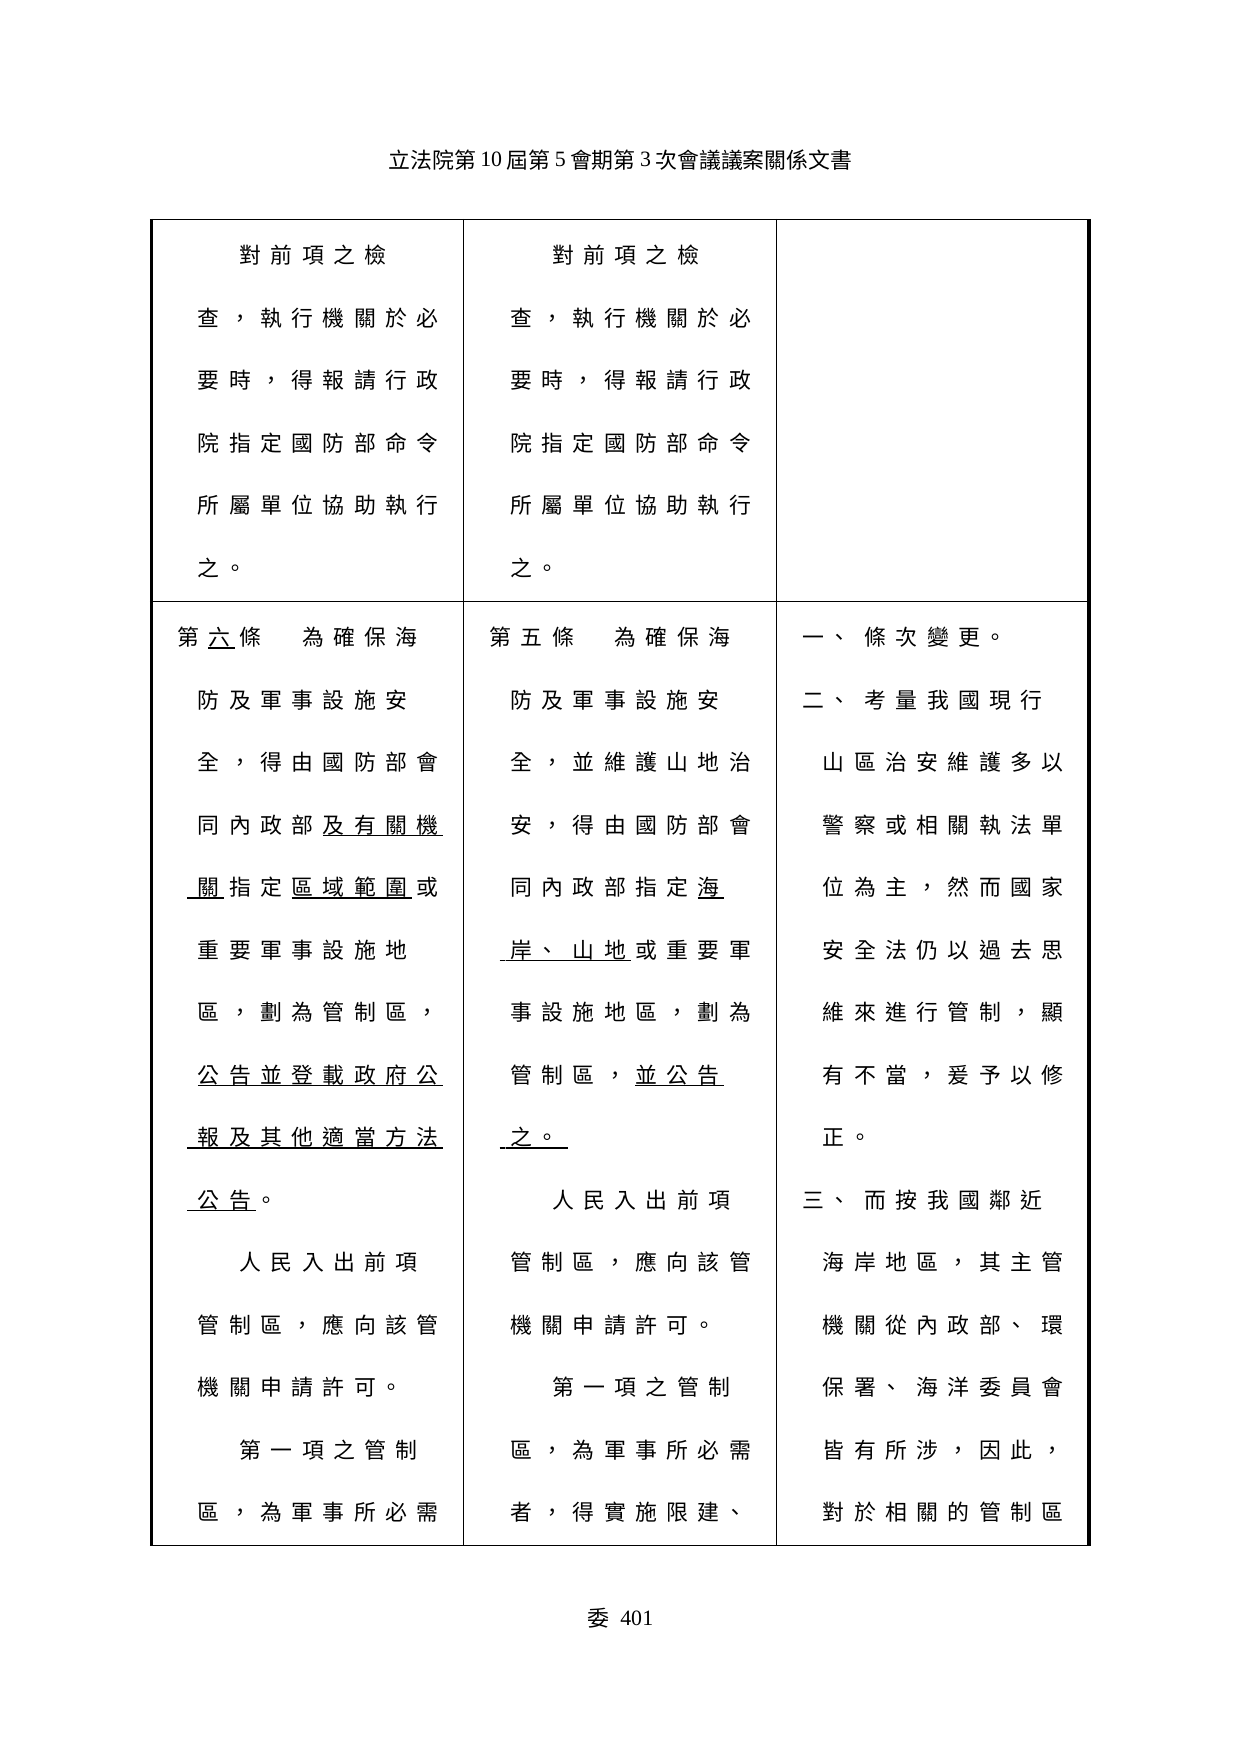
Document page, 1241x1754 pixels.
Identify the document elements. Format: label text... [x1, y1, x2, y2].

table_cell 對前項之檢查，執行機關於必要時，得報請行政院指定國防部命令所屬單位協助執行之。 [153, 220, 463, 601]
table_cell 第五條 為確保海防及軍事設施安全，並維護山地治安，得由國防部會同內政部指定海岸、山地或重要軍事設施地區，劃為管制區，並公告之。 人民入出前項管制區，應向該管機關申請許可。 第一項之管制區，為軍事所必需者，得實施限建、 [464, 602, 776, 1545]
table_cell 對前項之檢查，執行機關於必要時，得報請行政院指定國防部命令所屬單位協助執行之。 [464, 220, 776, 601]
table_cell [777, 220, 1087, 601]
table_cell 第六條 為確保海防及軍事設施安全，得由國防部會同內政部及有關機關指定區域範圍或重要軍事設施地區，劃為管制區，公告並登載政府公報及其他適當方法公告。 人民入出前項管制區，應向該管機關申請許可。 第一項之管制區，為軍事所必需 [153, 602, 463, 1545]
table_cell 一、條次變更。 二、考量我國現行山區治安維護多以警察或相關執法單位為主，然而國家安全法仍以過去思維來進行管制，顯有不當，爰予以修正。 三、而按我國鄰近海岸地區，其主管機關從內政部、環保署、海洋委員會皆有所涉，因此，對於相關的管制區 [777, 602, 1087, 1545]
